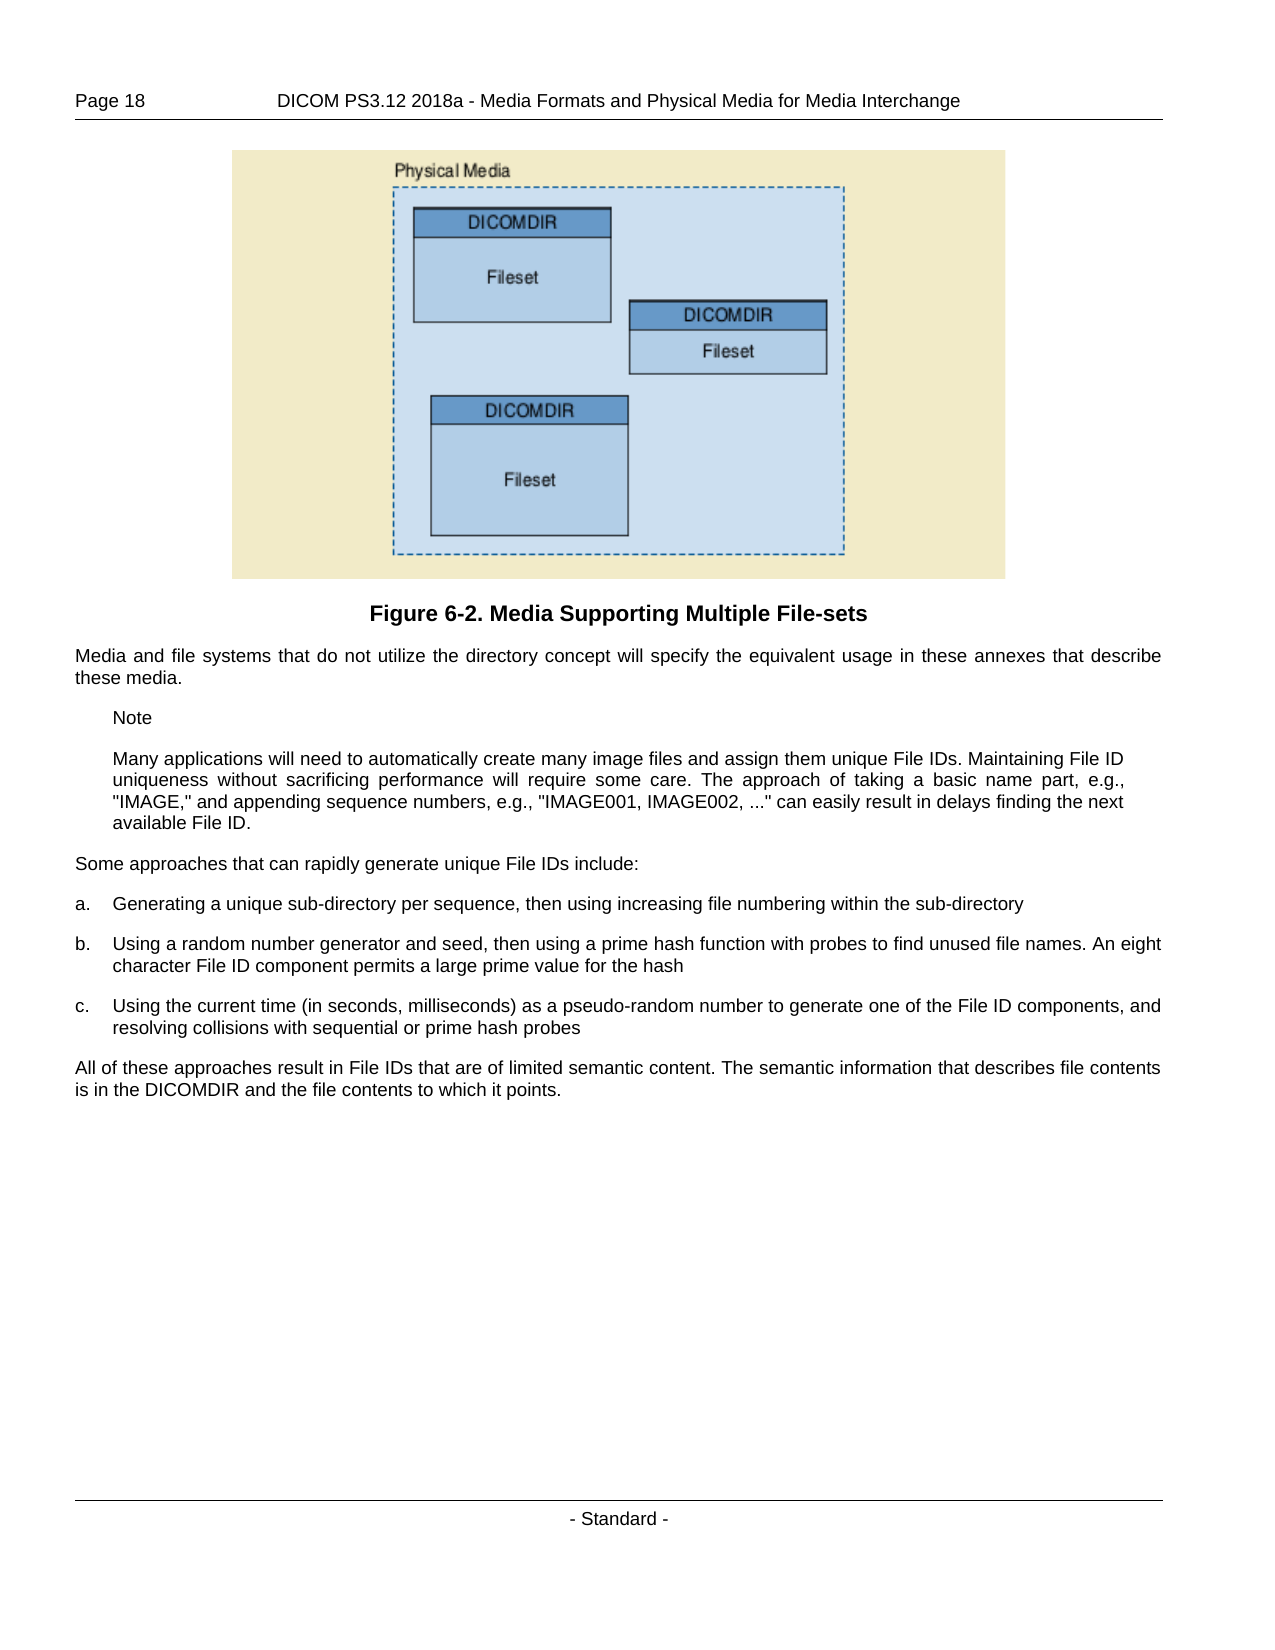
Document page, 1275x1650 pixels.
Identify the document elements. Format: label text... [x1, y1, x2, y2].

text Figure 6-2. Media Supporting Multiple File-sets [75, 601, 1162, 626]
list Generating a unique sub-directory per sequence, then using increasing file numbering within the sub-directory [75, 893, 1162, 914]
text Many applications will need to automatically create many image files and assign them unique File IDs. Maintaining File ID uniqueness without sacrificing performance will require some care. The approach of taking a basic name part, e.g., "IMAGE," and appending sequence numbers, e.g., "IMAGE001, IMAGE002, ..." can easily result in delays finding the next available File ID. [112, 747, 1125, 834]
list Using the current time (in seconds, milliseconds) as a pseudo-random number to generate one of the File ID components, and resolving collisions with sequential or prime hash probes [75, 995, 1162, 1038]
text All of these approaches result in File IDs that are of limited semantic content. The semantic information that describes file contents is in the DICOMDIR and the file contents to which it points. [75, 1057, 1162, 1100]
text Note [112, 707, 1125, 729]
picture [232, 150, 1006, 579]
text Some approaches that can rapidly generate unique File IDs include: [75, 852, 1162, 874]
text Media and file systems that do not utilize the directory concept will specify the equivalent usage in these annexes that describe these media. [75, 645, 1162, 688]
list Using a random number generator and seed, then using a prime hash function with probes to find unused file names. An eight character File ID component permits a large prime value for the hash [75, 933, 1162, 976]
